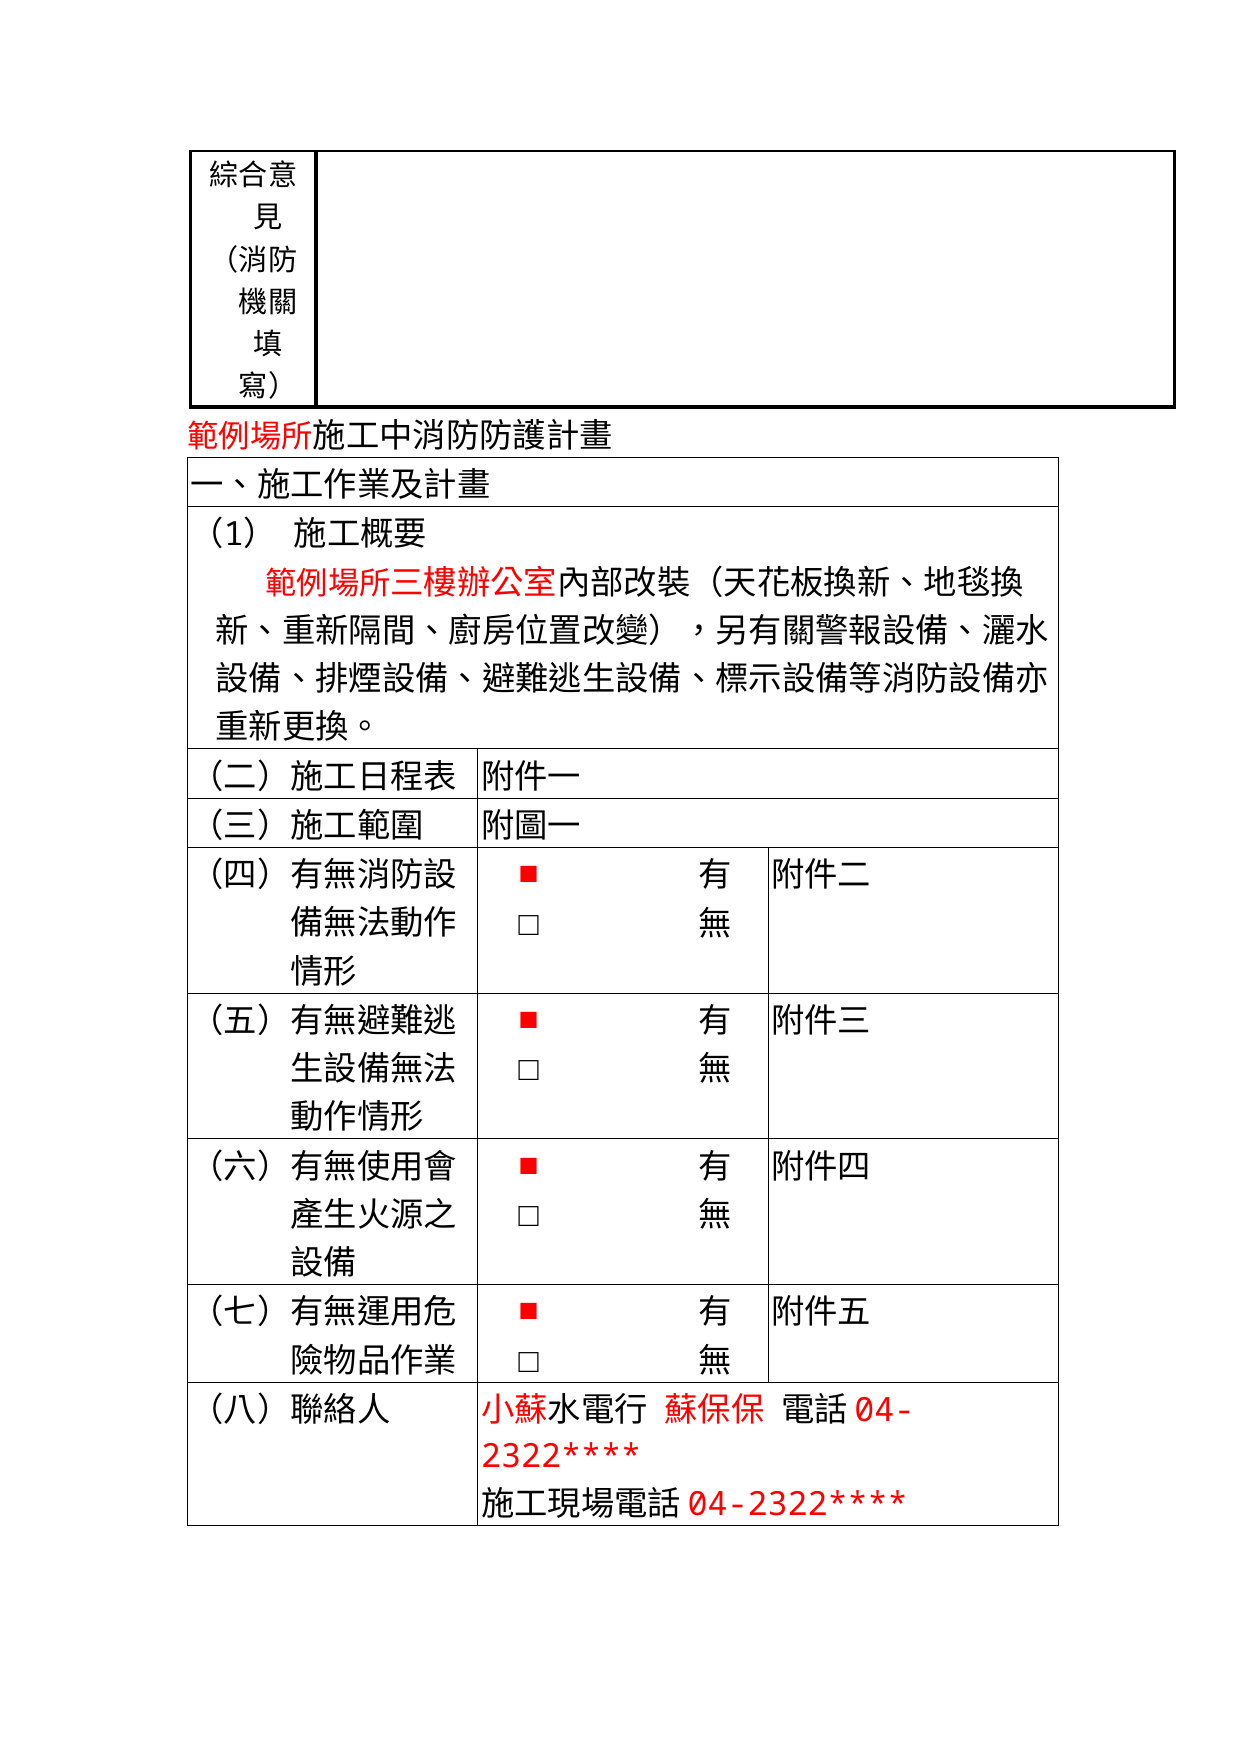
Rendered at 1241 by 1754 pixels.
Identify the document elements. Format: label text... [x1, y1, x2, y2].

table_cell （八）聯絡人 [188, 1383, 477, 1525]
table_cell （三）施工範圍 [188, 799, 477, 847]
text 範例場所施工中消防防護計畫 [187, 408, 1053, 457]
table_cell 附件一 [478, 749, 1058, 798]
table_cell ■ 有 □ 無 [478, 1285, 768, 1382]
table_cell （二）施工日程表 [188, 749, 477, 798]
table_cell 附件三 [769, 994, 1058, 1138]
table_header 一、施工作業及計畫 [188, 458, 1058, 506]
table_cell （六）有無使用會產生火源之設備 [188, 1139, 477, 1284]
table_cell ■ 有 □ 無 [478, 848, 768, 993]
table_cell 附件二 [769, 848, 1058, 993]
table_cell [318, 152, 1173, 405]
table_cell 附件四 [769, 1139, 1058, 1284]
table_cell （四）有無消防設備無法動作情形 [188, 848, 477, 993]
table_cell 施工概要 範例場所三樓辦公室內部改裝（天花板換新、地毯換新、重新隔間、廚房位置改變），另有關警報設備、灑水設備、排煙設備、避難逃生設備、標示設備等消防設備亦重新更換。 [188, 507, 1058, 748]
table_cell ■ 有 □ 無 [478, 994, 768, 1138]
table_cell 綜合意見 （消防機關填寫） [192, 152, 314, 405]
table_cell 附圖一 [478, 799, 1058, 847]
table_cell 附件五 [769, 1285, 1058, 1382]
table_cell （五）有無避難逃生設備無法動作情形 [188, 994, 477, 1138]
table_cell （七）有無運用危險物品作業 [188, 1285, 477, 1382]
table_cell ■ 有 □ 無 [478, 1139, 768, 1284]
table_cell 小蘇水電行 蘇保保 電話04-2322**** 施工現場電話04-2322**** [478, 1383, 1058, 1525]
